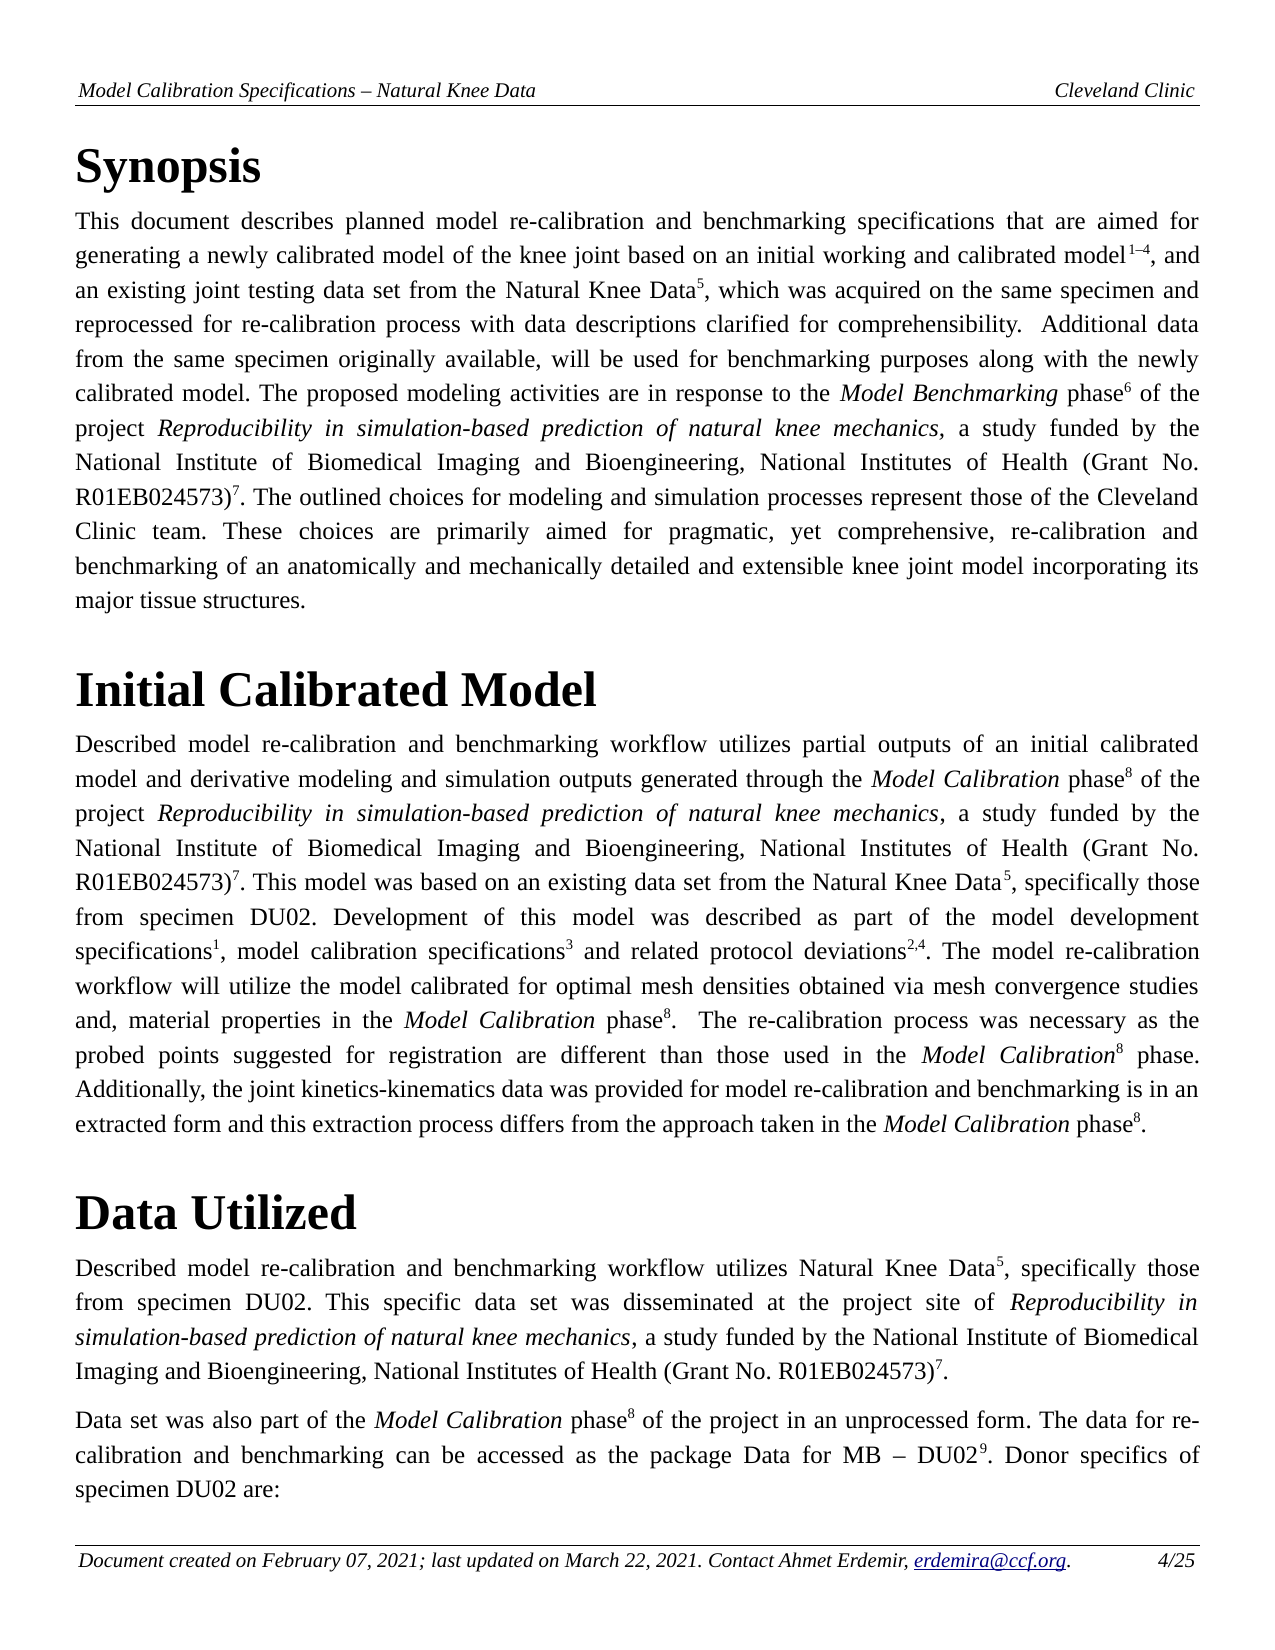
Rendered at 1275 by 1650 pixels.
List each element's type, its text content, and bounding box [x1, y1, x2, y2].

text Described model re-calibration and benchmarking workflow utilizes Natural Knee Data5, specifically those from specimen DU02. This specific data set was disseminated at the project site of Reproducibility in simulation-based prediction of natural knee mechanics, a study funded by the National Institute of Biomedical Imaging and Bioengineering, National Institutes of Health (Grant No. R01EB024573)7. [75, 1253, 1200, 1385]
subtitle Initial Calibrated Model [75, 659, 1200, 717]
text Data set was also part of the Model Calibration phase8 of the project in an unprocessed form. The data for re-calibration and benchmarking can be accessed as the package Data for MB – DU029. Donor specifics of specimen DU02 are: [75, 1405, 1200, 1503]
subtitle Data Utilized [75, 1183, 1200, 1240]
text Described model re-calibration and benchmarking workflow utilizes partial outputs of an initial calibrated model and derivative modeling and simulation outputs generated through the Model Calibration phase8 of the project Reproducibility in simulation-based prediction of natural knee mechanics, a study funded by the National Institute of Biomedical Imaging and Bioengineering, National Institutes of Health (Grant No. R01EB024573)7. This model was based on an existing data set from the Natural Knee Data5, specifically those from specimen DU02. Development of this model was described as part of the model development specifications1, model calibration specifications3 and related protocol deviations2,4. The model re-calibration workflow will utilize the model calibrated for optimal mesh densities obtained via mesh convergence studies and, material properties in the Model Calibration phase8. The re-calibration process was necessary as the probed points suggested for registration are different than those used in the Model Calibration8 phase. Additionally, the joint kinetics-kinematics data was provided for model re-calibration and benchmarking is in an extracted form and this extraction process differs from the approach taken in the Model Calibration phase8. [75, 729, 1200, 1137]
text This document describes planned model re-calibration and benchmarking specifications that are aimed for generating a newly calibrated model of the knee joint based on an initial working and calibrated model1–4, and an existing joint testing data set from the Natural Knee Data5, which was acquired on the same specimen and reprocessed for re-calibration process with data descriptions clarified for comprehensibility. Additional data from the same specimen originally available, will be used for benchmarking purposes along with the newly calibrated model. The proposed modeling activities are in response to the Model Benchmarking phase6 of the project Reproducibility in simulation-based prediction of natural knee mechanics, a study funded by the National Institute of Biomedical Imaging and Bioengineering, National Institutes of Health (Grant No. R01EB024573)7. The outlined choices for modeling and simulation processes represent those of the Cleveland Clinic team. These choices are primarily aimed for pragmatic, yet comprehensive, re-calibration and benchmarking of an anatomically and mechanically detailed and extensible knee joint model incorporating its major tissue structures. [75, 206, 1200, 614]
subtitle Synopsis [75, 136, 1200, 193]
